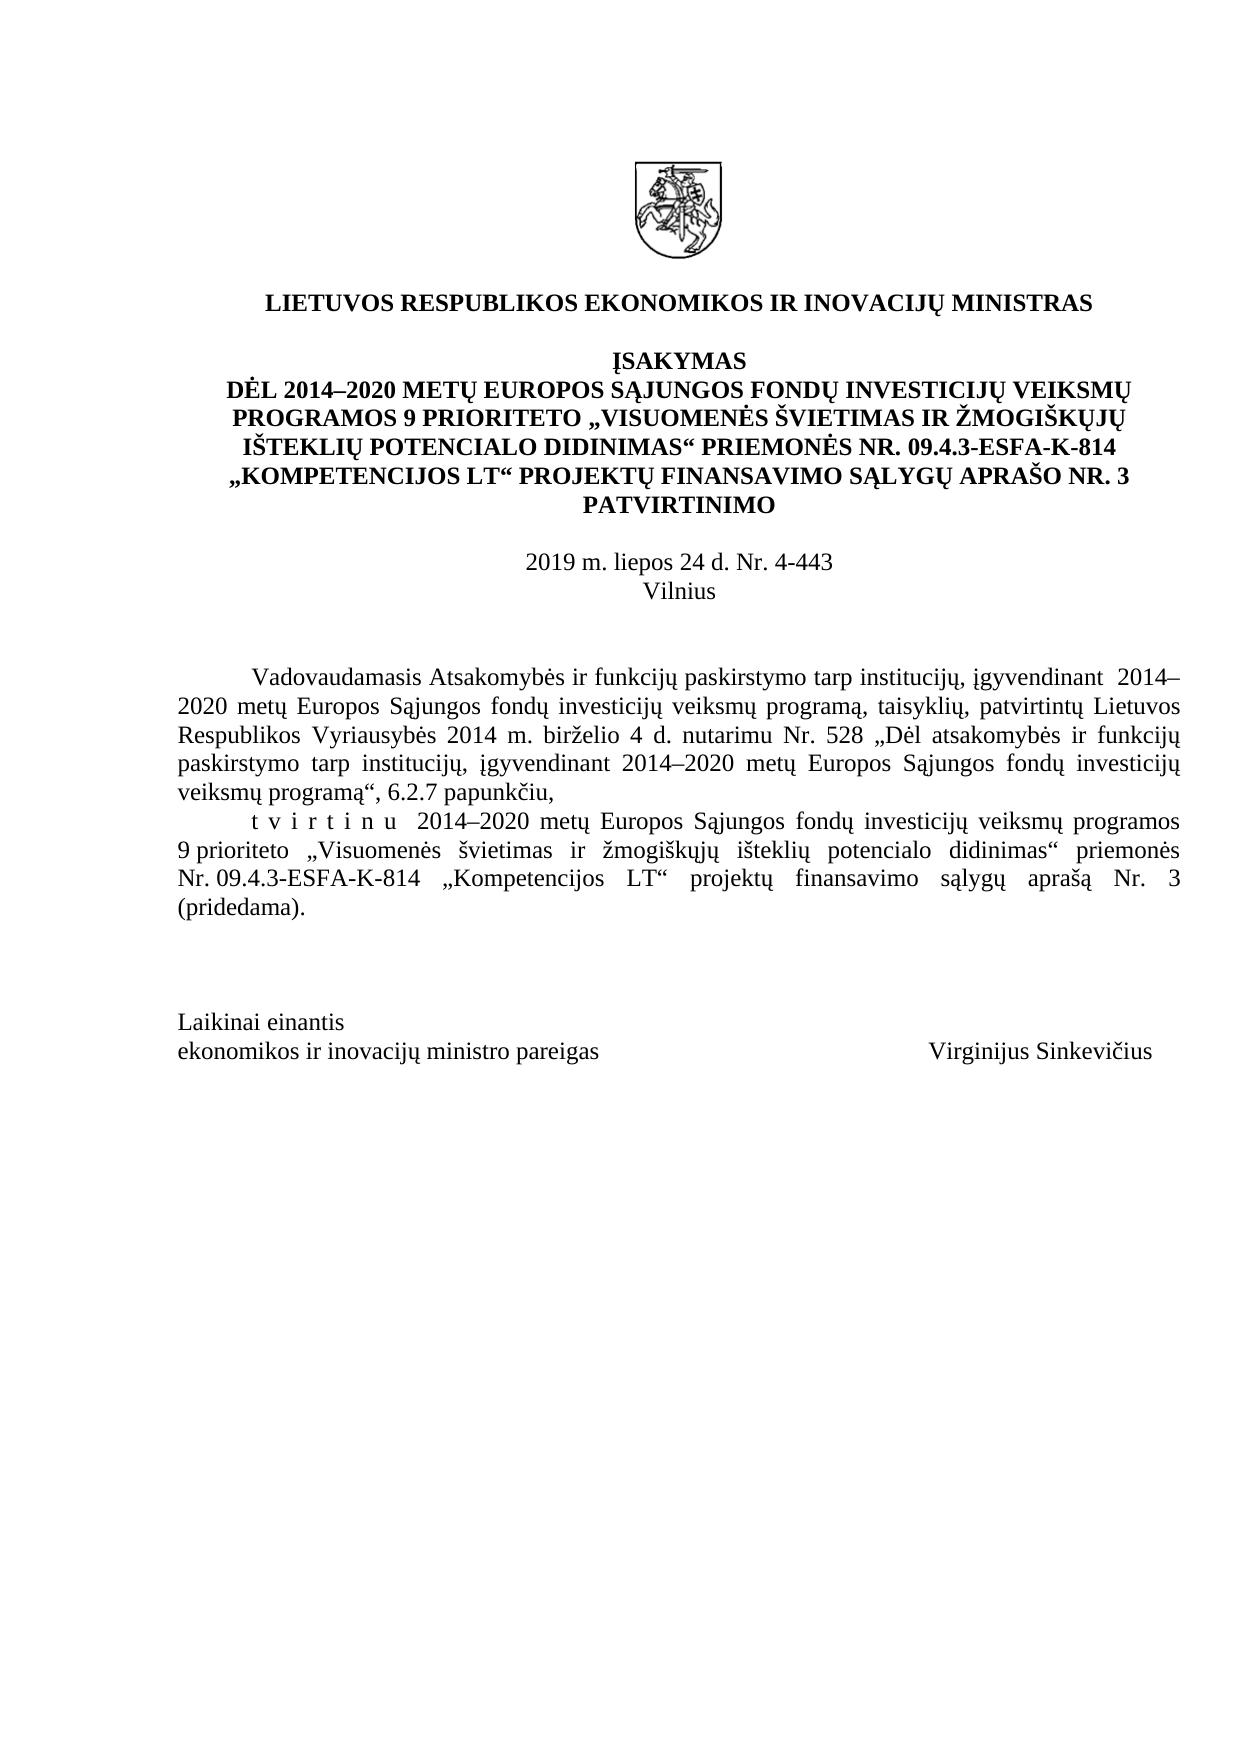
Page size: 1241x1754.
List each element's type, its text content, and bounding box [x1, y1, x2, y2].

text Vadovaudamasis Atsakomybės ir funkcijų paskirstymo tarp institucijų, įgyvendinant 2014–2020 metų Europos Sąjungos fondų investicijų veiksmų programą, taisyklių, patvirtintų Lietuvos Respublikos Vyriausybės 2014 m. birželio 4 d. nutarimu Nr. 528 „Dėl atsakomybės ir funkcijų paskirstymo tarp institucijų, įgyvendinant 2014–2020 metų Europos Sąjungos fondų investicijų veiksmų programą“, 6.2.7 papunkčiu, [177, 662, 1181, 806]
text ekonomikos ir inovacijų ministro pareigas Virginijus Sinkevičius [177, 1036, 1181, 1065]
text LIETUVOS RESPUBLIKOS EKONOMIKOS IR INOVACIJŲ MINISTRAS [177, 288, 1181, 317]
text ĮSAKYMAS [177, 346, 1181, 375]
text Vilnius [177, 576, 1181, 605]
text t v i r t i n u 2014–2020 metų Europos Sąjungos fondų investicijų veiksmų programos 9 prioriteto „Visuomenės švietimas ir žmogiškųjų išteklių potencialo didinimas“ priemonės Nr. 09.4.3-ESFA-K-814 „Kompetencijos LT“ projektų finansavimo sąlygų aprašą Nr. 3 (pridedama). [177, 806, 1181, 921]
text DĖL 2014–2020 METŲ EUROPOS SĄJUNGOS FONDŲ INVESTICIJŲ VEIKSMŲ PROGRAMOS 9 PRIORITETO „VISUOMENĖS ŠVIETIMAS IR ŽMOGIŠKŲJŲ IŠTEKLIŲ POTENCIALO DIDINIMAS“ PRIEMONĖS Nr. 09.4.3-ESFA-K-814 „Kompetencijos LT“ PROJEKTŲ FINANSAVIMO SĄLYGŲ APRAŠO Nr. 3 PATVIRTINIMO [177, 375, 1181, 518]
text Laikinai einantis [177, 1007, 1181, 1036]
text 2019 m. liepos 24 d. Nr. 4-443 [177, 547, 1181, 576]
